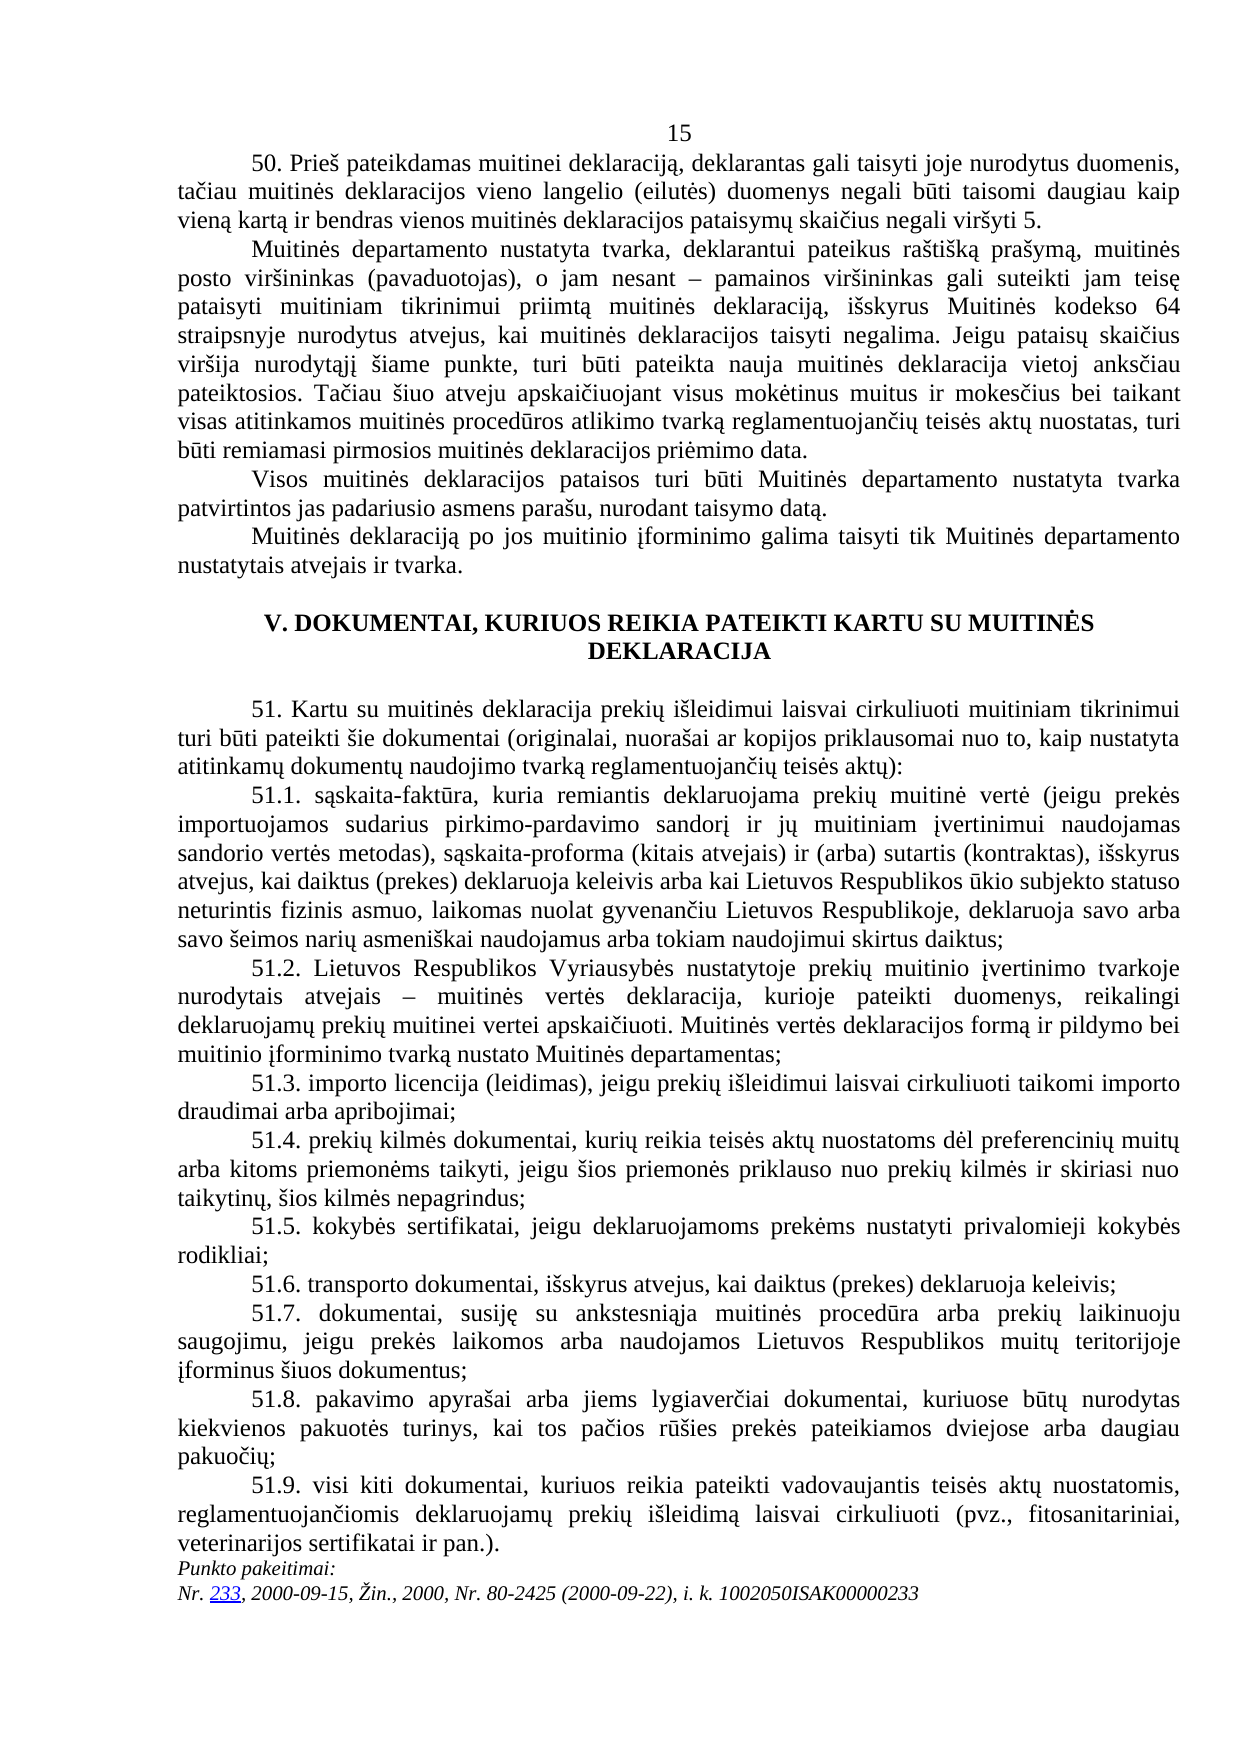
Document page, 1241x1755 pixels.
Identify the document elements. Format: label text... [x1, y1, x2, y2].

text 51.3. importo licencija (leidimas), jeigu prekių išleidimui laisvai cirkuliuoti taikomi importo draudimai arba apribojimai; [177, 1068, 1181, 1125]
text 51.6. transporto dokumentai, išskyrus atvejus, kai daiktus (prekes) deklaruoja keleivis; [177, 1269, 1181, 1298]
text 51. Kartu su muitinės deklaracija prekių išleidimui laisvai cirkuliuoti muitiniam tikrinimui turi būti pateikti šie dokumentai (originalai, nuorašai ar kopijos priklausomai nuo to, kaip nustatyta atitinkamų dokumentų naudojimo tvarką reglamentuojančių teisės aktų): [177, 694, 1181, 780]
text 51.8. pakavimo apyrašai arba jiems lygiaverčiai dokumentai, kuriuose būtų nurodytas kiekvienos pakuotės turinys, kai tos pačios rūšies prekės pateikiamos dviejose arba daugiau pakuočių; [177, 1384, 1181, 1470]
text 51.9. visi kiti dokumentai, kuriuos reikia pateikti vadovaujantis teisės aktų nuostatomis, reglamentuojančiomis deklaruojamų prekių išleidimą laisvai cirkuliuoti (pvz., fitosanitariniai, veterinarijos sertifikatai ir pan.). [177, 1470, 1181, 1556]
text Visos muitinės deklaracijos pataisos turi būti Muitinės departamento nustatyta tvarka patvirtintos jas padariusio asmens parašu, nurodant taisymo datą. [177, 464, 1181, 521]
text Muitinės deklaraciją po jos muitinio įforminimo galima taisyti tik Muitinės departamento nustatytais atvejais ir tvarka. [177, 521, 1181, 579]
text 51.5. kokybės sertifikatai, jeigu deklaruojamoms prekėms nustatyti privalomieji kokybės rodikliai; [177, 1211, 1181, 1269]
text 51.7. dokumentai, susiję su ankstesniąja muitinės procedūra arba prekių laikinuoju saugojimu, jeigu prekės laikomos arba naudojamos Lietuvos Respublikos muitų teritorijoje įforminus šiuos dokumentus; [177, 1298, 1181, 1384]
text Nr. 233, 2000-09-15, Žin., 2000, Nr. 80-2425 (2000-09-22), i. k. 1002050ISAK00000233 [177, 1580, 1181, 1604]
text Muitinės departamento nustatyta tvarka, deklarantui pateikus raštišką prašymą, muitinės posto viršininkas (pavaduotojas), o jam nesant – pamainos viršininkas gali suteikti jam teisę pataisyti muitiniam tikrinimui priimtą muitinės deklaraciją, išskyrus Muitinės kodekso 64 straipsnyje nurodytus atvejus, kai muitinės deklaracijos taisyti negalima. Jeigu pataisų skaičius viršija nurodytąjį šiame punkte, turi būti pateikta nauja muitinės deklaracija vietoj anksčiau pateiktosios. Tačiau šiuo atveju apskaičiuojant visus mokėtinus muitus ir mokesčius bei taikant visas atitinkamos muitinės procedūros atlikimo tvarką reglamentuojančių teisės aktų nuostatas, turi būti remiamasi pirmosios muitinės deklaracijos priėmimo data. [177, 234, 1181, 464]
text 51.1. sąskaita-faktūra, kuria remiantis deklaruojama prekių muitinė vertė (jeigu prekės importuojamos sudarius pirkimo-pardavimo sandorį ir jų muitiniam įvertinimui naudojamas sandorio vertės metodas), sąskaita-proforma (kitais atvejais) ir (arba) sutartis (kontraktas), išskyrus atvejus, kai daiktus (prekes) deklaruoja keleivis arba kai Lietuvos Respublikos ūkio subjekto statuso neturintis fizinis asmuo, laikomas nuolat gyvenančiu Lietuvos Respublikoje, deklaruoja savo arba savo šeimos narių asmeniškai naudojamus arba tokiam naudojimui skirtus daiktus; [177, 780, 1181, 953]
text 50. Prieš pateikdamas muitinei deklaraciją, deklarantas gali taisyti joje nurodytus duomenis, tačiau muitinės deklaracijos vieno langelio (eilutės) duomenys negali būti taisomi daugiau kaip vieną kartą ir bendras vienos muitinės deklaracijos pataisymų skaičius negali viršyti 5. [177, 148, 1181, 234]
text 51.4. prekių kilmės dokumentai, kurių reikia teisės aktų nuostatoms dėl preferencinių muitų arba kitoms priemonėms taikyti, jeigu šios priemonės priklauso nuo prekių kilmės ir skiriasi nuo taikytinų, šios kilmės nepagrindus; [177, 1125, 1181, 1211]
text V. DOKUMENTAI, KURIUOS REIKIA PATEIKTI KARTU SU MUITINĖS DEKLARACIJA [177, 608, 1181, 665]
text 51.2. Lietuvos Respublikos Vyriausybės nustatytoje prekių muitinio įvertinimo tvarkoje nurodytais atvejais – muitinės vertės deklaracija, kurioje pateikti duomenys, reikalingi deklaruojamų prekių muitinei vertei apskaičiuoti. Muitinės vertės deklaracijos formą ir pildymo bei muitinio įforminimo tvarką nustato Muitinės departamentas; [177, 953, 1181, 1068]
text Punkto pakeitimai: [177, 1556, 1181, 1580]
